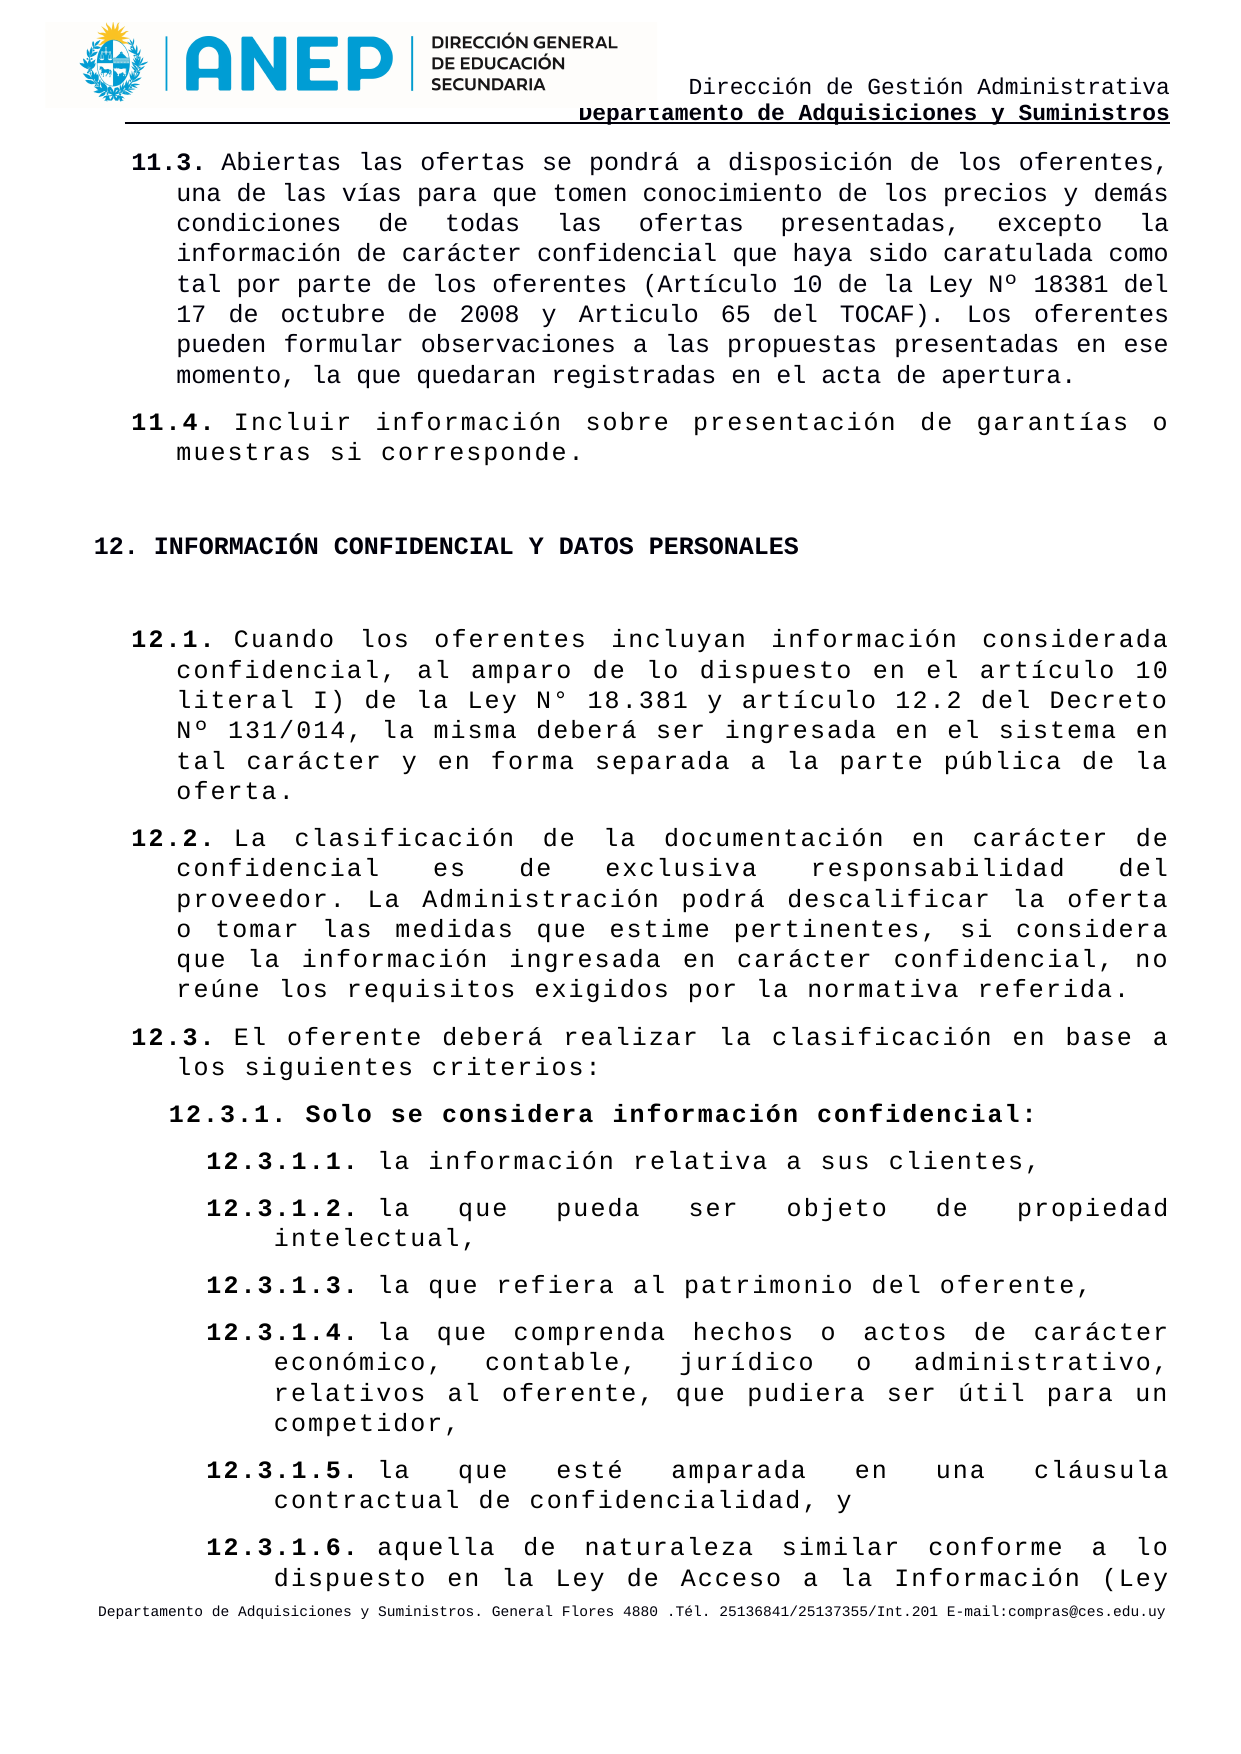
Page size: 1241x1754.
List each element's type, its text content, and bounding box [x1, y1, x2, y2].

list El oferente deberá realizar la clasificación en base a los siguientes criterios: [131, 1024, 1169, 1083]
picture [45, 22, 658, 108]
list Abiertas las ofertas se pondrá a disposición de los oferentes, una de las vías para que tomen conocimiento de los precios y demás condiciones de todas las ofertas presentadas, excepto la información de carácter confidencial que haya sido caratulada como tal por parte de los oferentes (Artículo 10 de la Ley Nº 18381 del 17 de octubre de 2008 y Articulo 65 del TOCAF). Los oferentes pueden formular observaciones a las propuestas presentadas en ese momento, la que quedaran registradas en el acta de apertura. [131, 150, 1169, 391]
list la que comprenda hechos o actos de carácter económico, contable, jurídico o administrativo, relativos al oferente, que pudiera ser útil para un competidor, [206, 1319, 1169, 1439]
list La clasificación de la documentación en carácter de confidencial es de exclusiva responsabilidad del proveedor. La Administración podrá descalificar la oferta o tomar las medidas que estime pertinentes, si considera que la información ingresada en carácter confidencial, no reúne los requisitos exigidos por la normativa referida. [131, 826, 1169, 1005]
list INFORMACIÓN CONFIDENCIAL Y DATOS PERSONALES [94, 533, 1169, 562]
list Incluir información sobre presentación de garantías o muestras si corresponde. [131, 409, 1169, 468]
list aquella de naturaleza similar conforme a lo dispuesto en la Ley de Acceso a la Información (Ley [206, 1535, 1169, 1593]
list la que pueda ser objeto de propiedad intelectual, [206, 1195, 1169, 1254]
list la que refiera al patrimonio del oferente, [206, 1273, 1169, 1301]
list la que esté amparada en una cláusula contractual de confidencialidad, y [206, 1457, 1169, 1516]
list Cuando los oferentes incluyan información considerada confidencial, al amparo de lo dispuesto en el artículo 10 literal I) de la Ley N° 18.381 y artículo 12.2 del Decreto Nº 131/014, la misma deberá ser ingresada en el sistema en tal carácter y en forma separada a la parte pública de la oferta. [131, 627, 1169, 807]
list la información relativa a sus clientes, [206, 1148, 1169, 1177]
list Solo se considera información confidencial: [169, 1101, 1169, 1130]
